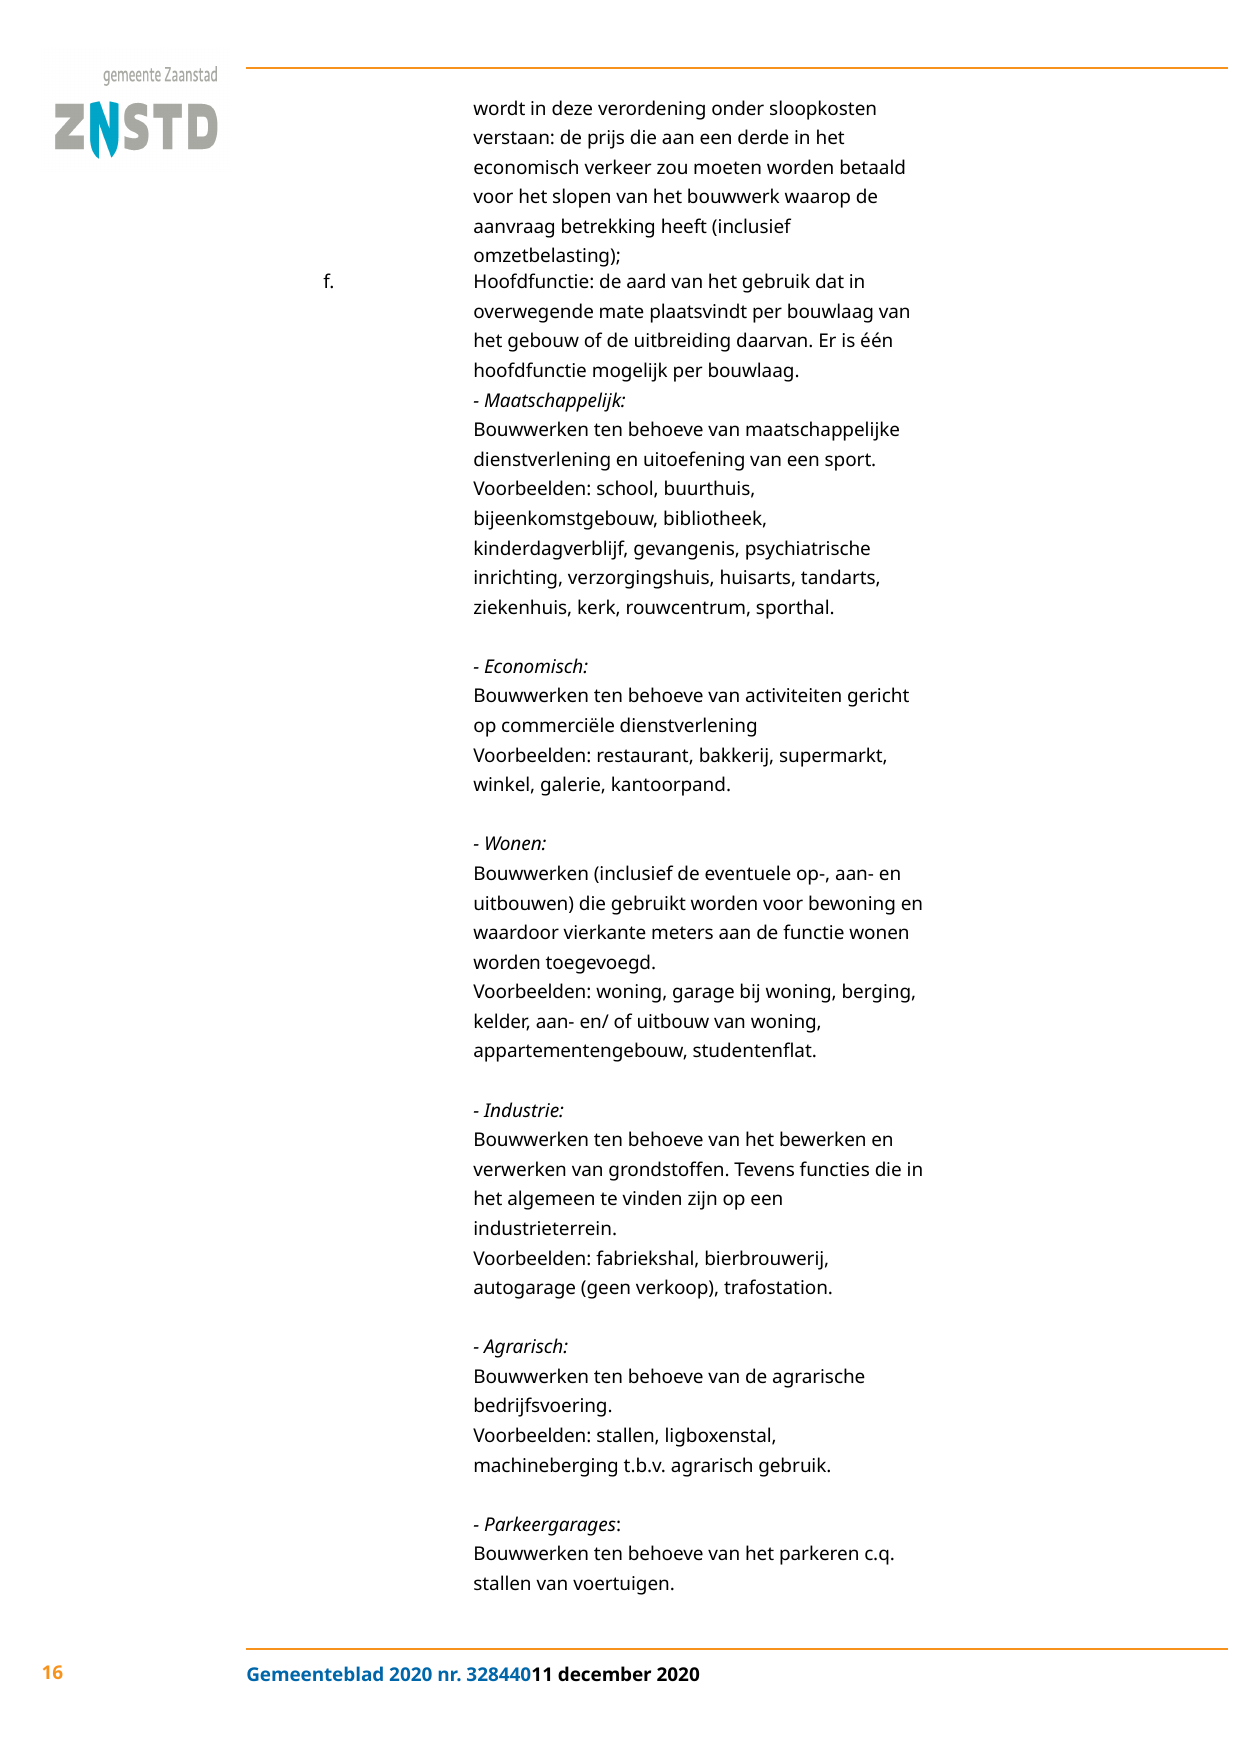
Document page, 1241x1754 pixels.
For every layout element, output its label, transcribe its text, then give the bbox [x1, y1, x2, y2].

table_cell [1076, 95, 1152, 268]
picture [41, 47, 231, 172]
table_cell wordt in deze verordening onder sloopkosten verstaan: de prijs die aan een derde in het economisch verkeer zou moeten worden betaald voor het slopen van het bouwwerk waarop de aanvraag betrekking heeft (inclusief omzetbelasting); [473, 95, 926, 268]
table_cell [248, 95, 323, 268]
table_cell [323, 95, 473, 268]
table_cell f. [323, 269, 473, 1596]
table_cell Hoofdfunctie: de aard van het gebruik dat in overwegende mate plaatsvindt per bouwlaag van het gebouw of de uitbreiding daarvan. Er is één hoofdfunctie mogelijk per bouwlaag. - Maatschappelijk: Bouwwerken ten behoeve van maatschappelijke dienstverlening en uitoefening van een sport. Voorbeelden: school, buurthuis, bijeenkomstgebouw, bibliotheek, kinderdagverblijf, gevangenis, psychiatrische inrichting, verzorgingshuis, huisarts, tandarts, ziekenhuis, kerk, rouwcentrum, sporthal. - Economisch: Bouwwerken ten behoeve van activiteiten gericht op commerciële dienstverlening Voorbeelden: restaurant, bakkerij, supermarkt, winkel, galerie, kantoorpand. - Wonen: Bouwwerken (inclusief de eventuele op-, aan- en uitbouwen) die gebruikt worden voor bewoning en waardoor vierkante meters aan de functie wonen worden toegevoegd. Voorbeelden: woning, garage bij woning, berging, kelder, aan- en/ of uitbouw van woning, appartementengebouw, studentenflat. - Industrie: Bouwwerken ten behoeve van het bewerken en verwerken van grondstoffen. Tevens functies die in het algemeen te vinden zijn op een industrieterrein. Voorbeelden: fabriekshal, bierbrouwerij, autogarage (geen verkoop), trafostation. - Agrarisch: Bouwwerken ten behoeve van de agrarische bedrijfsvoering. Voorbeelden: stallen, ligboxenstal, machineberging t.b.v. agrarisch gebruik. - Parkeergarages: Bouwwerken ten behoeve van het parkeren c.q. stallen van voertuigen. [473, 269, 926, 1596]
table_cell [1076, 269, 1152, 1596]
table_cell [248, 269, 323, 1596]
table_cell [926, 95, 1076, 268]
table_cell [926, 269, 1076, 1596]
